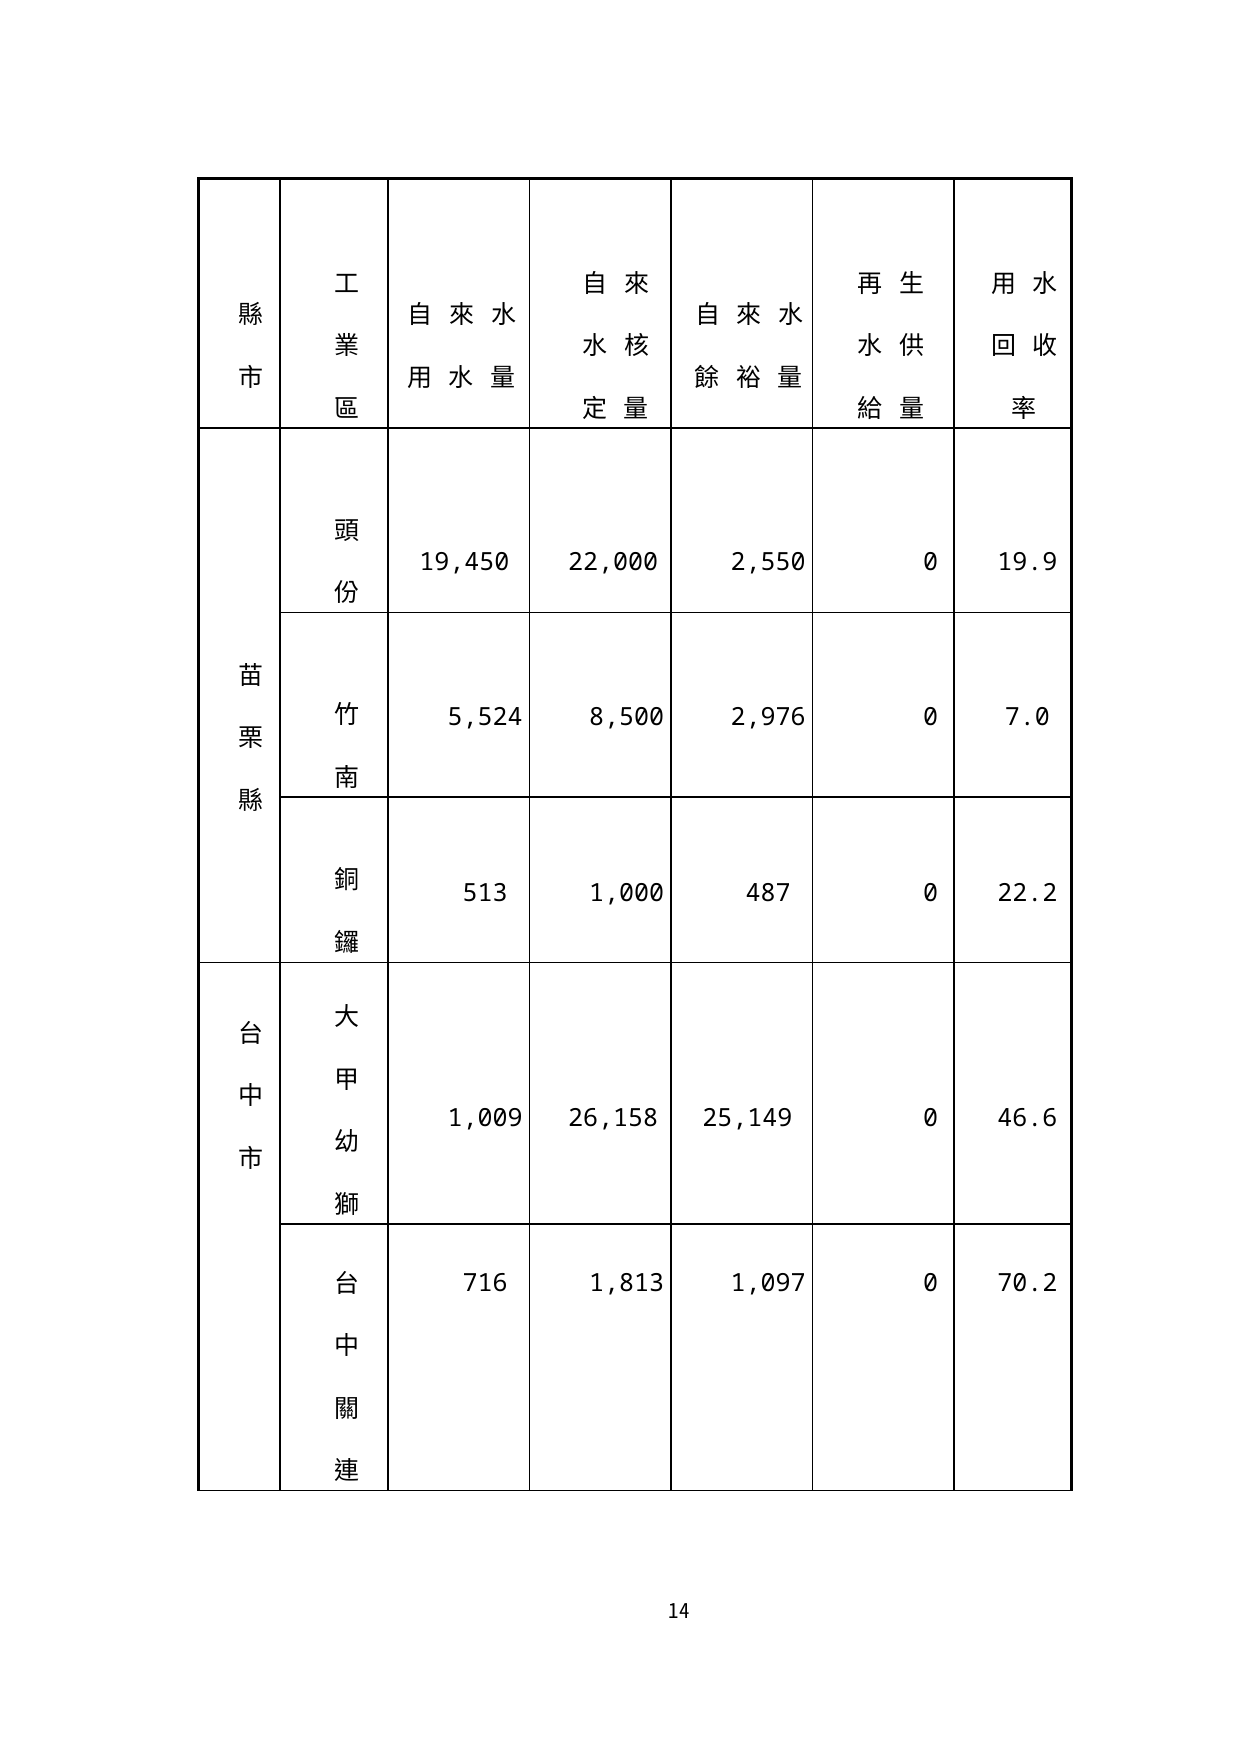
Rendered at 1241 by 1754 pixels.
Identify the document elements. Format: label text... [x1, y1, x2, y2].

table_cell 大甲幼獅 [281, 963, 387, 1223]
table_cell 22.2 [955, 798, 1070, 961]
table_cell 25,149 [672, 963, 812, 1223]
table_cell 頭份 [281, 429, 387, 612]
table_cell 0 [813, 613, 953, 796]
table_cell 1,813 [530, 1225, 670, 1490]
table_cell 513 [389, 798, 529, 961]
table_cell 1,000 [530, 798, 670, 961]
table_cell 19.9 [955, 429, 1070, 612]
table_cell 5,524 [389, 613, 529, 796]
table_cell 46.6 [955, 963, 1070, 1223]
table_cell 台中市 [200, 963, 279, 1490]
table_cell 0 [813, 429, 953, 612]
table_cell 2,976 [672, 613, 812, 796]
table_cell 苗栗縣 [200, 429, 279, 961]
table_header 自來水用水量 [389, 180, 529, 427]
table_header 縣市 [200, 180, 279, 427]
table_cell 2,550 [672, 429, 812, 612]
table_cell 19,450 [389, 429, 529, 612]
table_cell 0 [813, 798, 953, 961]
table_cell 銅鑼 [281, 798, 387, 961]
table_cell 0 [813, 963, 953, 1223]
table_cell 716 [389, 1225, 529, 1490]
table_cell 487 [672, 798, 812, 961]
table_cell 0 [813, 1225, 953, 1490]
table_header 用水回收率 [955, 180, 1070, 427]
table_cell 1,097 [672, 1225, 812, 1490]
table_cell 70.2 [955, 1225, 1070, 1490]
table_cell 8,500 [530, 613, 670, 796]
table_cell 台中關連 [281, 1225, 387, 1490]
table_header 工業區 [281, 180, 387, 427]
table_header 再生水供給量 [813, 180, 953, 427]
table_cell 1,009 [389, 963, 529, 1223]
table_header 自來水餘裕量 [672, 180, 812, 427]
table_cell 26,158 [530, 963, 670, 1223]
table_cell 竹南 [281, 613, 387, 796]
table_header 自來水核定量 [530, 180, 670, 427]
table_cell 7.0 [955, 613, 1070, 796]
table_cell 22,000 [530, 429, 670, 612]
